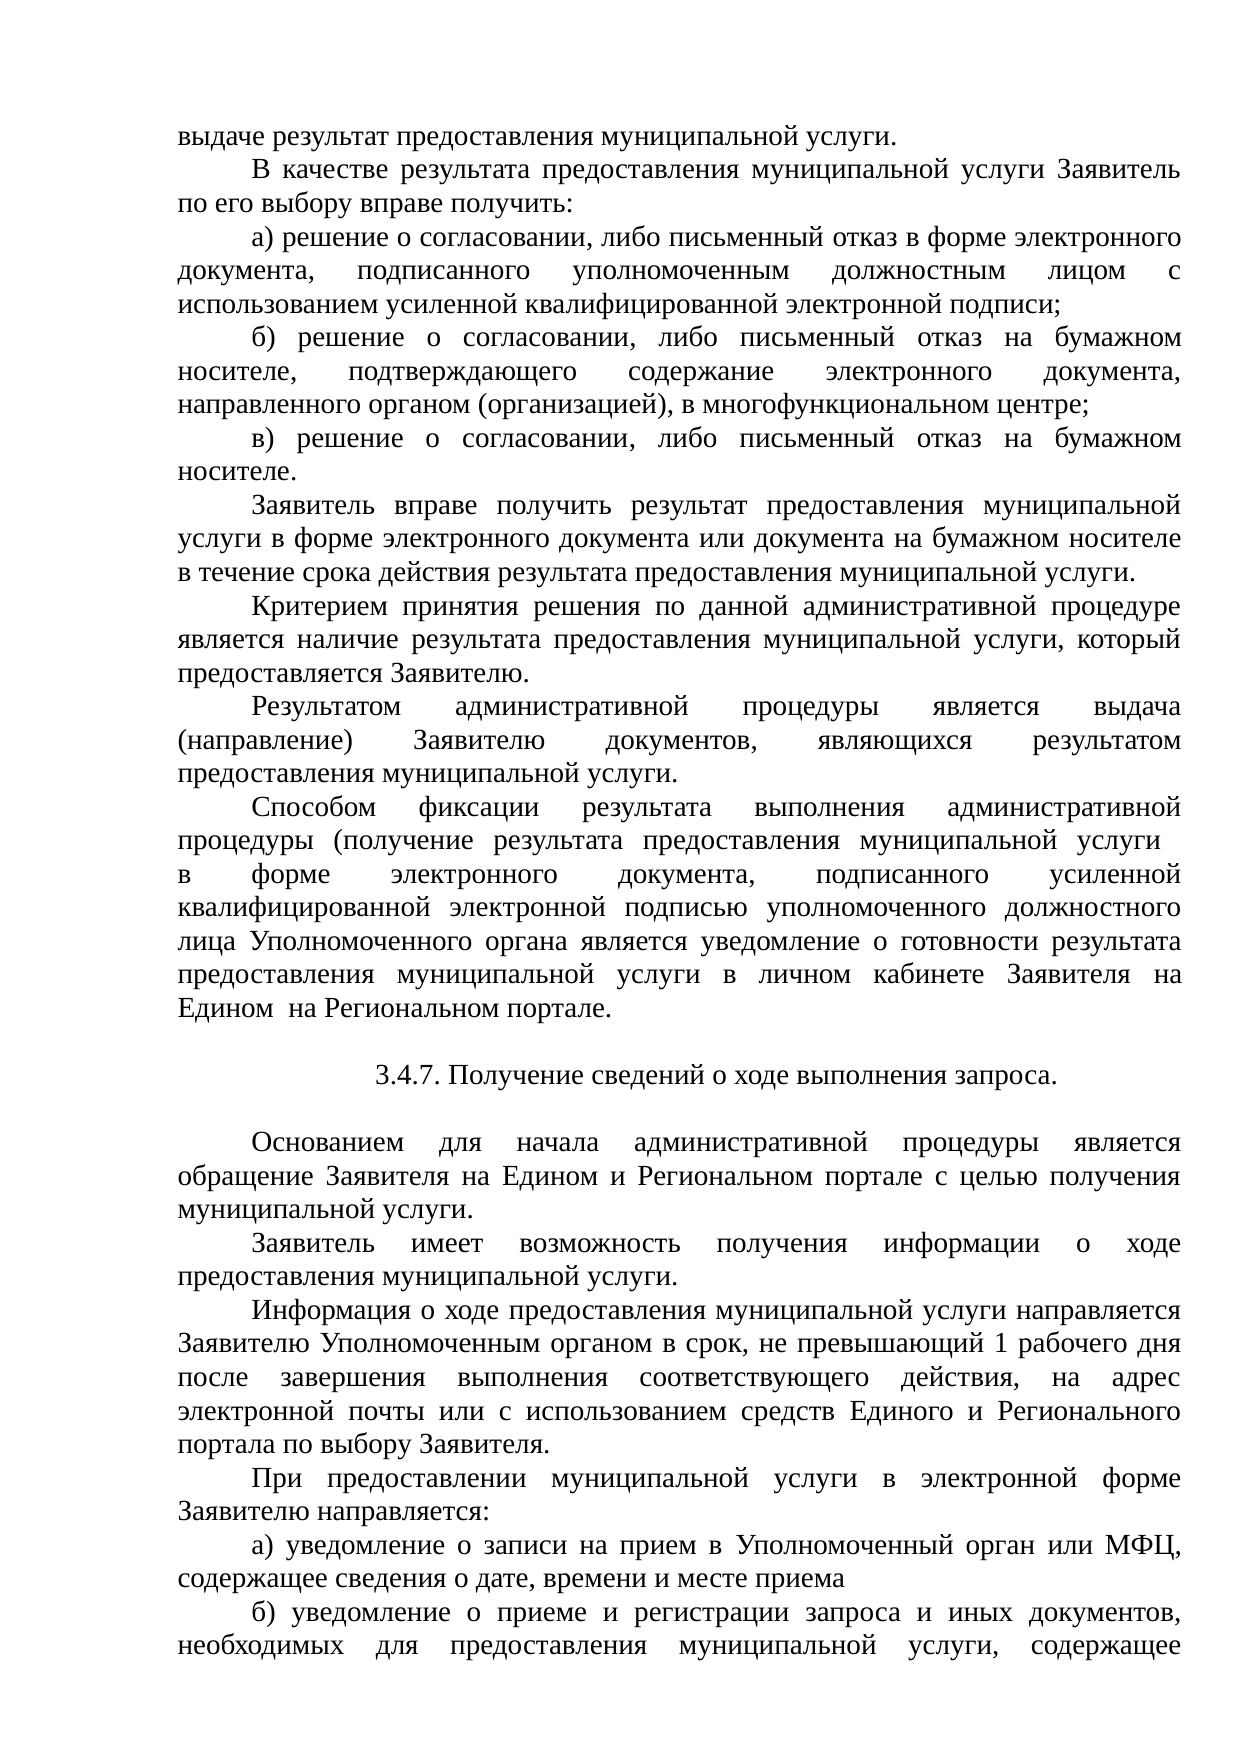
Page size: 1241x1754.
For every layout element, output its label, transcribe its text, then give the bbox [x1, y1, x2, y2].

text б) уведомление о приеме и регистрации запроса и иных документов, необходимых для предоставления муниципальной услуги, содержащее [177, 1594, 1182, 1661]
text В качестве результата предоставления муниципальной услуги Заявитель по его выбору вправе получить: [177, 152, 1182, 219]
text Заявитель вправе получить результат предоставления муниципальной услуги в форме электронного документа или документа на бумажном носителе в течение срока действия результата предоставления муниципальной услуги. [177, 487, 1182, 588]
text Заявитель имеет возможность получения информации о ходе предоставления муниципальной услуги. [177, 1225, 1182, 1292]
text Результатом административной процедуры является выдача (направление) Заявителю документов, являющихся результатом предоставления муниципальной услуги. [177, 688, 1182, 789]
text в) решение о согласовании, либо письменный отказ на бумажном носителе. [177, 420, 1182, 487]
text Способом фиксации результата выполнения административной процедуры (получение результата предоставления муниципальной услуги в форме электронного документа, подписанного усиленной квалифицированной электронной подписью уполномоченного должностного лица Уполномоченного органа является уведомление о готовности результата предоставления муниципальной услуги в личном кабинете Заявителя на Едином на Региональном портале. [177, 789, 1182, 1024]
text Информация о ходе предоставления муниципальной услуги направляется Заявителю Уполномоченным органом в срок, не превышающий 1 рабочего дня после завершения выполнения соответствующего действия, на адрес электронной почты или с использованием средств Единого и Регионального портала по выбору Заявителя. [177, 1292, 1182, 1460]
text а) решение о согласовании, либо письменный отказ в форме электронного документа, подписанного уполномоченным должностным лицом с использованием усиленной квалифицированной электронной подписи; [177, 219, 1182, 319]
text При предоставлении муниципальной услуги в электронной форме Заявителю направляется: [177, 1460, 1182, 1527]
text Основанием для начала административной процедуры является обращение Заявителя на Едином и Региональном портале с целью получения муниципальной услуги. [177, 1124, 1182, 1225]
text Критерием принятия решения по данной административной процедуре является наличие результата предоставления муниципальной услуги, который предоставляется Заявителю. [177, 588, 1182, 688]
text а) уведомление о записи на прием в Уполномоченный орган или МФЦ, содержащее сведения о дате, времени и месте приема [177, 1527, 1182, 1594]
text б) решение о согласовании, либо письменный отказ на бумажном носителе, подтверждающего содержание электронного документа, направленного органом (организацией), в многофункциональном центре; [177, 319, 1182, 420]
text 3.4.7. Получение сведений о ходе выполнения запроса. [177, 1057, 1182, 1091]
text выдаче результат предоставления муниципальной услуги. [177, 118, 1182, 152]
